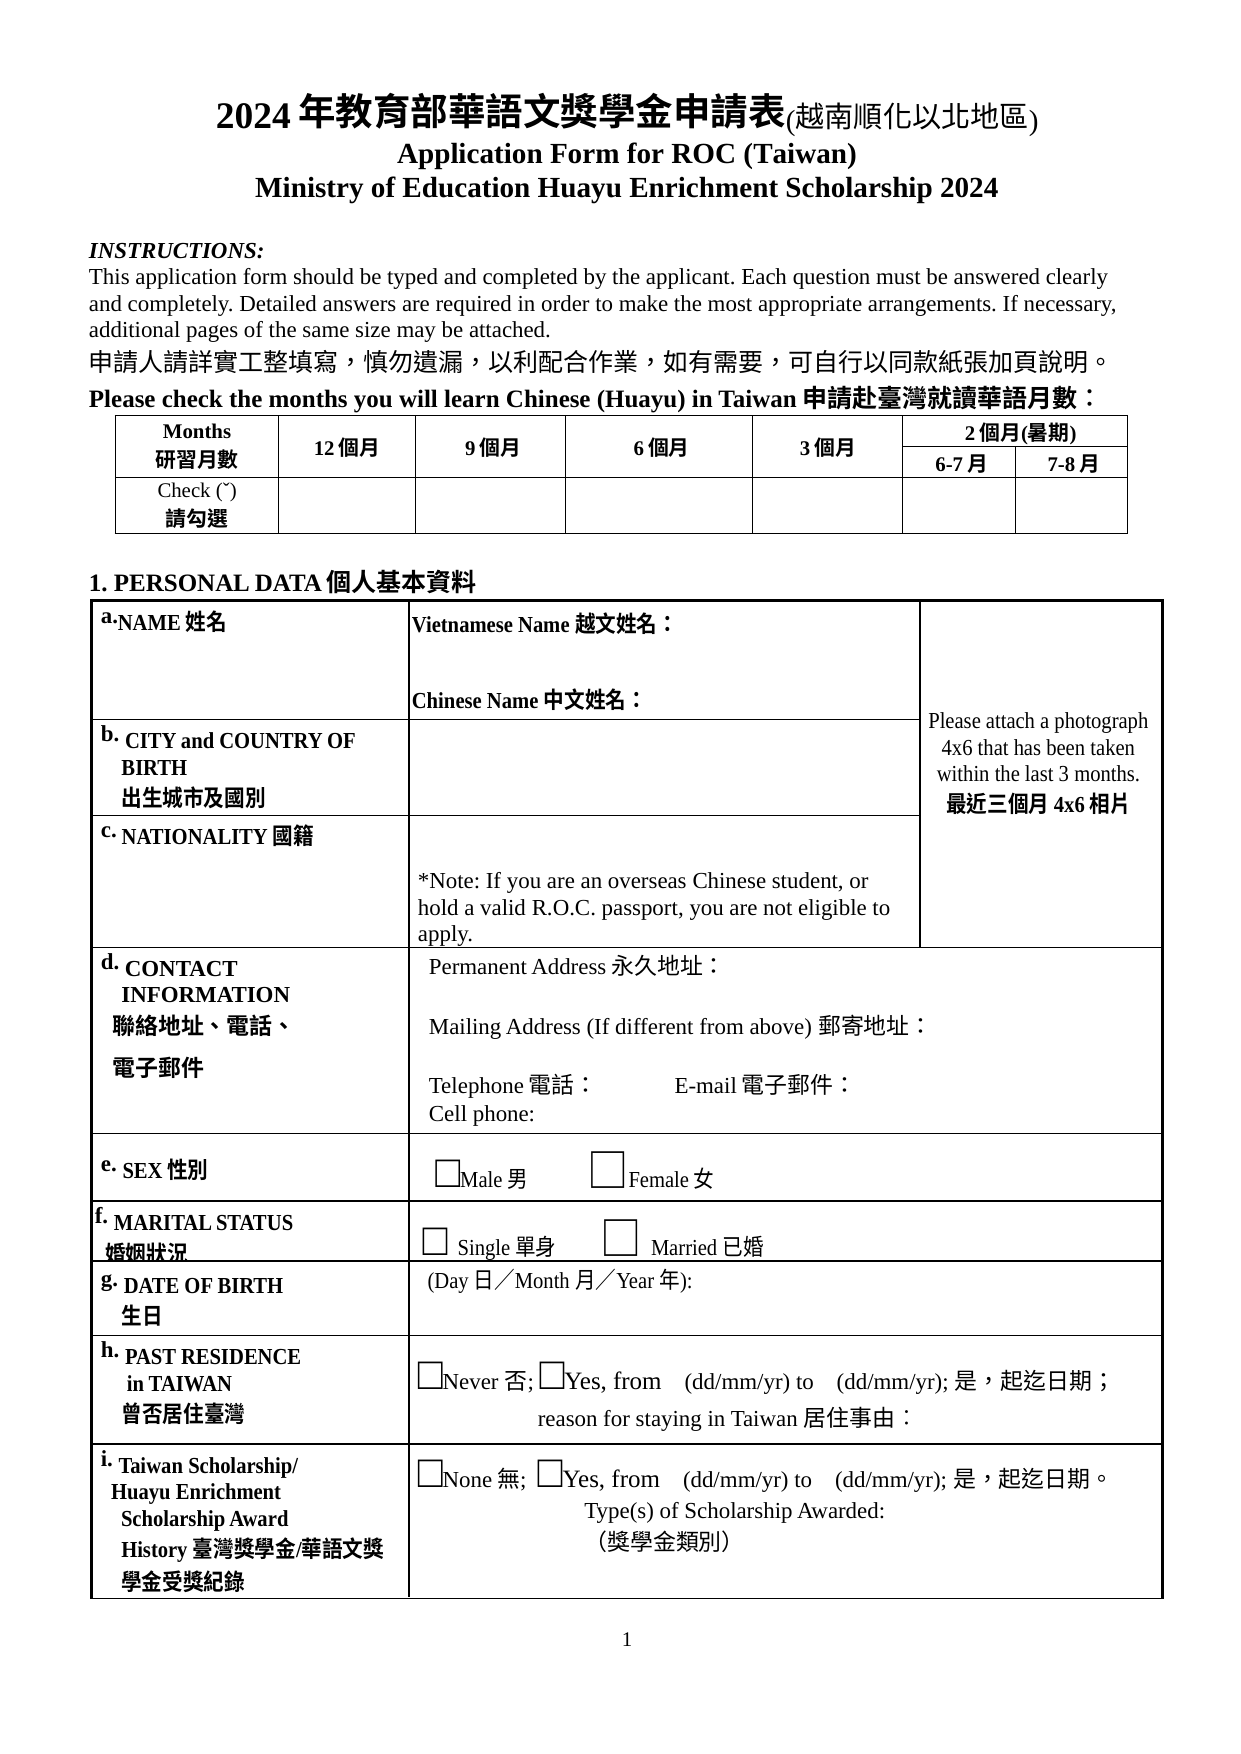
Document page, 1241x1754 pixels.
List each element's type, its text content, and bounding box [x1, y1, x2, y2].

text This application form should be typed and completed by the applicant. Each question must be answered clearly and completely. Detailed answers are required in order to make the most appropriate arrangements. If necessary, additional pages of the same size may be attached. [89, 263, 1141, 342]
table_header 3個月 [753, 416, 902, 477]
table_header a.NAME姓名 [93, 602, 408, 718]
text 1. PERSONAL DATA 個人基本資料 [89, 562, 1141, 599]
table_cell □Never 否; □Yes, from (dd/mm/yr) to (dd/mm/yr); 是，起迄日期； reason for staying in Taiwan 居住事由︰ [410, 1336, 1161, 1443]
table_header 6個月 [566, 416, 752, 477]
table_cell [753, 478, 902, 533]
table_cell e. SEX性別 [93, 1134, 408, 1200]
table_cell g. DATE OF BIRTH 生日 [93, 1262, 408, 1335]
table_cell [416, 478, 565, 533]
table_cell □ Single單身 □ Married 已婚 [410, 1202, 1161, 1260]
subtitle INSTRUCTIONS: [89, 237, 1141, 263]
table_header 2個月(暑期) [903, 416, 1127, 446]
table_cell (Day日／Month 月／Year 年): [410, 1262, 1161, 1335]
table_cell [566, 478, 752, 533]
table_cell [1016, 478, 1127, 533]
text Please check the months you will learn Chinese (Huayu) in Taiwan申請赴臺灣就讀華語月數︰ [89, 378, 1184, 415]
table_cell h. PAST RESIDENCE in TAIWAN 曾否居住臺灣 [93, 1336, 408, 1443]
table_header Please attach a photograph 4x6 that has been taken within the last 3 months. 最近三個月4x6相片 [921, 602, 1161, 947]
table_cell b. CITY and COUNTRY OF BIRTH 出生城市及國別 [93, 720, 408, 814]
table_cell Permanent Address永久地址： Mailing Address (If different from above) 郵寄地址： Telephone電話： E-mail電子郵件： Cell phone: [410, 948, 1161, 1132]
table_cell d. CONTACT INFORMATION 聯絡地址、電話、 電子郵件 [93, 948, 408, 1132]
table_cell f. MARITAL STATUS 婚姻狀況 [93, 1202, 408, 1260]
table_header Vietnamese Name 越文姓名： Chinese Name 中文姓名： [410, 602, 919, 718]
table_cell [410, 720, 919, 814]
table_cell *Note: If you are an overseas Chinese student, or hold a valid R.O.C. passport, you are not eligible to apply. [410, 816, 919, 947]
table_cell □None無; □Yes, from (dd/mm/yr) to (dd/mm/yr); 是，起迄日期。 Type(s) of Scholarship Awarded: （獎學金類別） [410, 1445, 1161, 1597]
text Ministry of Education Huayu Enrichment Scholarship 2024 [89, 170, 1165, 237]
table_cell c. NATIONALITY國籍 [93, 816, 408, 947]
text 2024年教育部華語文獎學金申請表(越南順化以北地區) [89, 82, 1165, 136]
table_cell 6-7月 [903, 447, 1015, 477]
table_header 12個月 [279, 416, 415, 477]
table_header 9個月 [416, 416, 565, 477]
table_cell 7-8月 [1016, 447, 1127, 477]
table_cell [903, 478, 1015, 533]
text 申請人請詳實工整填寫，慎勿遺漏，以利配合作業，如有需要，可自行以同款紙張加頁說明。 [89, 342, 1141, 378]
text Application Form for ROC (Taiwan) [89, 136, 1165, 170]
table_cell i. Taiwan Scholarship/ Huayu Enrichment Scholarship Award History 臺灣獎學金/華語文獎學金受獎紀錄 [93, 1445, 408, 1597]
table_cell Check (ˇ) 請勾選 [116, 478, 278, 533]
table_cell [279, 478, 415, 533]
table_header Months 研習月數 [116, 416, 278, 477]
table_cell □Male 男 □Female女 [410, 1134, 1161, 1200]
